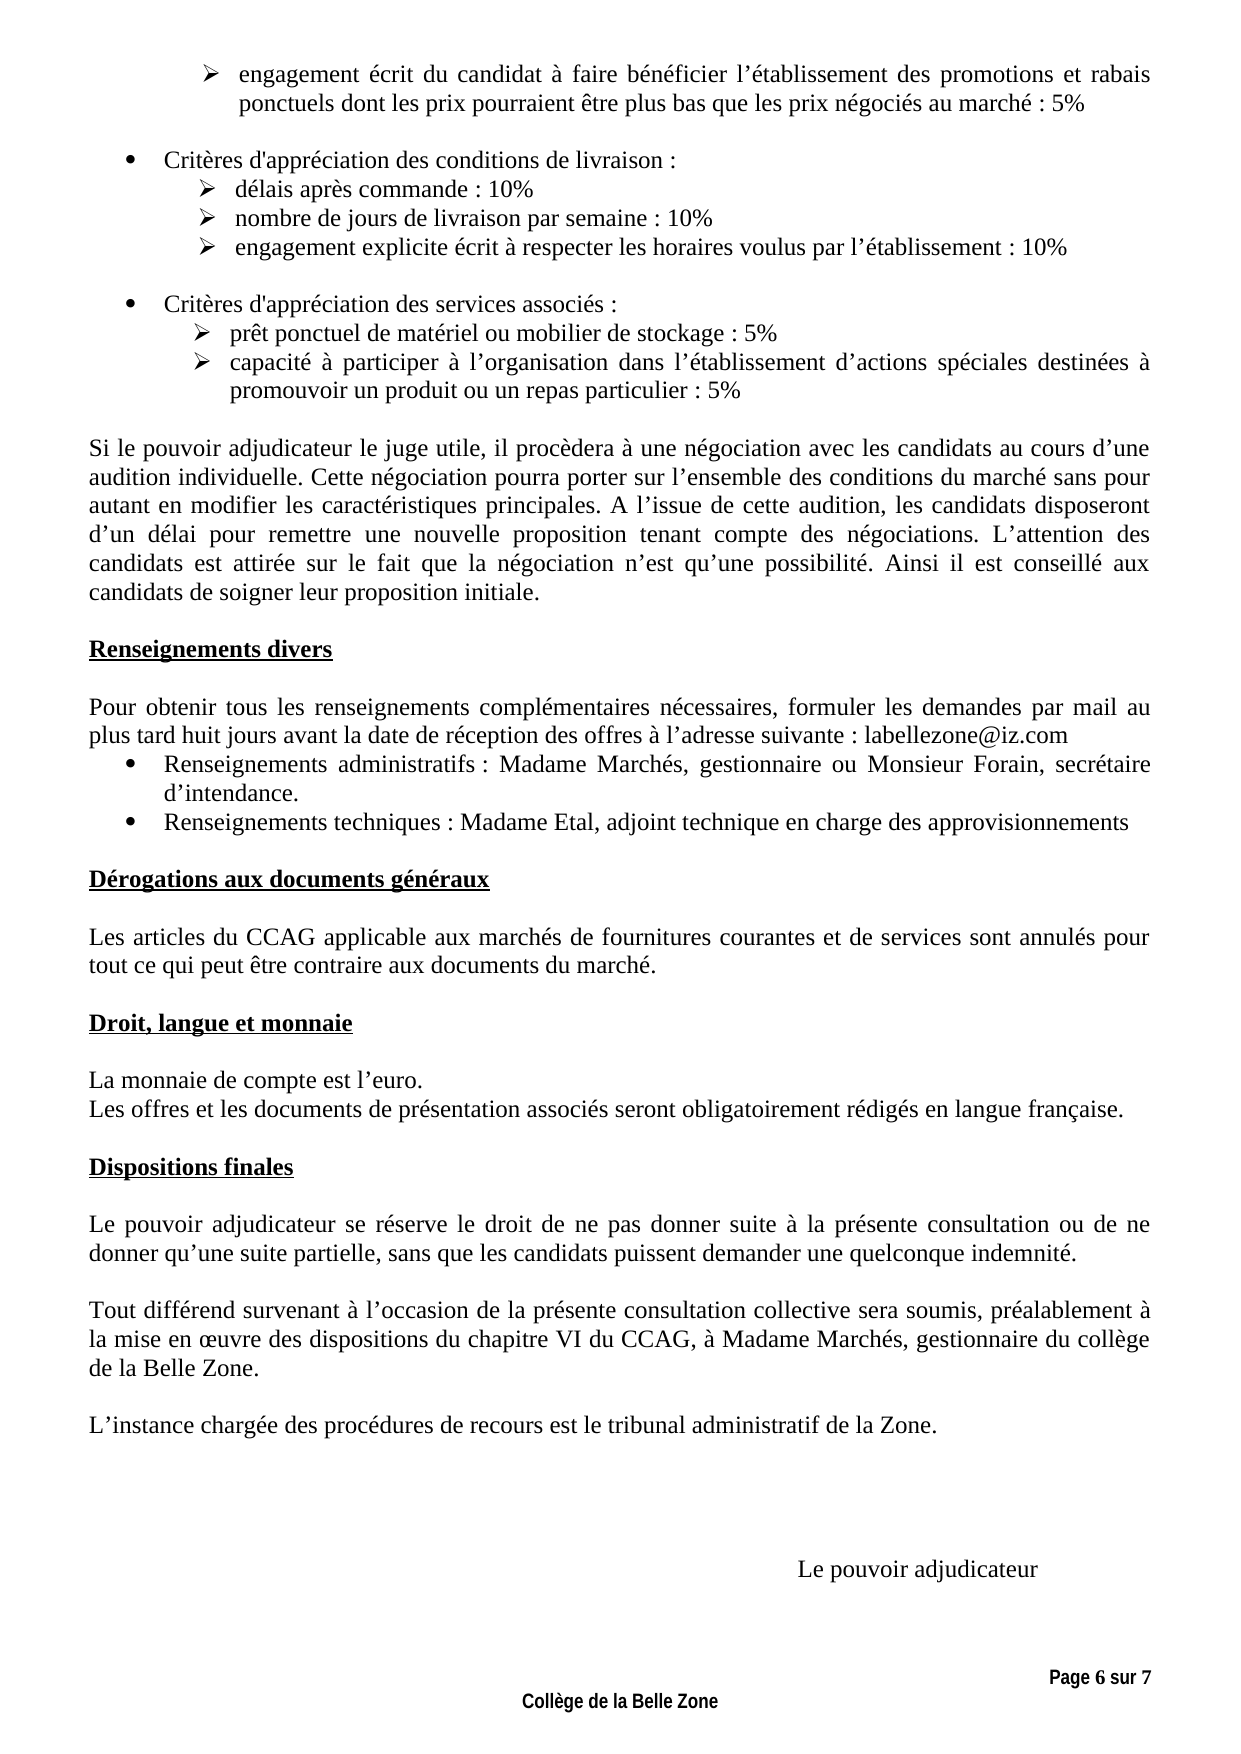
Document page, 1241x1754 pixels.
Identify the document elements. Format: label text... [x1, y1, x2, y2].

list Critères d'appréciation des conditions de livraison : [126, 145, 1152, 174]
text Tout différend survenant à l’occasion de la présente consultation collective sera soumis, préalablement à la mise en œuvre des dispositions du chapitre VI du CCAG, à Madame Marchés, gestionnaire du collège de la Belle Zone. [89, 1295, 1152, 1382]
list Renseignements techniques : Madame Etal, adjoint technique en charge des approvisionnements [126, 807, 1152, 835]
list Renseignements administratifs : Madame Marchés, gestionnaire ou Monsieur Forain, secrétaire d’intendance. [126, 749, 1152, 807]
list délais après commande : 10% [197, 174, 1152, 203]
list Critères d'appréciation des services associés : [126, 289, 1152, 318]
list engagement explicite écrit à respecter les horaires voulus par l’établissement : 10% [197, 232, 1152, 260]
text Le pouvoir adjudicateur [89, 1554, 1152, 1583]
text Dérogations aux documents généraux [89, 864, 1152, 893]
list prêt ponctuel de matériel ou mobilier de stockage : 5% [192, 318, 1152, 347]
text Les offres et les documents de présentation associés seront obligatoirement rédigés en langue française. [89, 1094, 1152, 1123]
text Pour obtenir tous les renseignements complémentaires nécessaires, formuler les demandes par mail au plus tard huit jours avant la date de réception des offres à l’adresse suivante : labellezone@iz.com [89, 692, 1152, 749]
text La monnaie de compte est l’euro. [88, 1065, 1152, 1094]
text Droit, langue et monnaie [89, 1008, 1152, 1037]
list engagement écrit du candidat à faire bénéficier l’établissement des promotions et rabais ponctuels dont les prix pourraient être plus bas que les prix négociés au marché : 5% [201, 59, 1152, 117]
text L’instance chargée des procédures de recours est le tribunal administratif de la Zone. [89, 1410, 1152, 1439]
text Renseignements divers [89, 634, 1152, 663]
text Les articles du CCAG applicable aux marchés de fournitures courantes et de services sont annulés pour tout ce qui peut être contraire aux documents du marché. [89, 922, 1152, 979]
list nombre de jours de livraison par semaine : 10% [197, 203, 1152, 232]
text Le pouvoir adjudicateur se réserve le droit de ne pas donner suite à la présente consultation ou de ne donner qu’une suite partielle, sans que les candidats puissent demander une quelconque indemnité. [89, 1209, 1152, 1267]
text Si le pouvoir adjudicateur le juge utile, il procèdera à une négociation avec les candidats au cours d’une audition individuelle. Cette négociation pourra porter sur l’ensemble des conditions du marché sans pour autant en modifier les caractéristiques principales. A l’issue de cette audition, les candidats disposeront d’un délai pour remettre une nouvelle proposition tenant compte des négociations. L’attention des candidats est attirée sur le fait que la négociation n’est qu’une possibilité. Ainsi il est conseillé aux candidats de soigner leur proposition initiale. [89, 433, 1152, 605]
list capacité à participer à l’organisation dans l’établissement d’actions spéciales destinées à promouvoir un produit ou un repas particulier : 5% [192, 347, 1152, 404]
text Dispositions finales [89, 1152, 1152, 1180]
